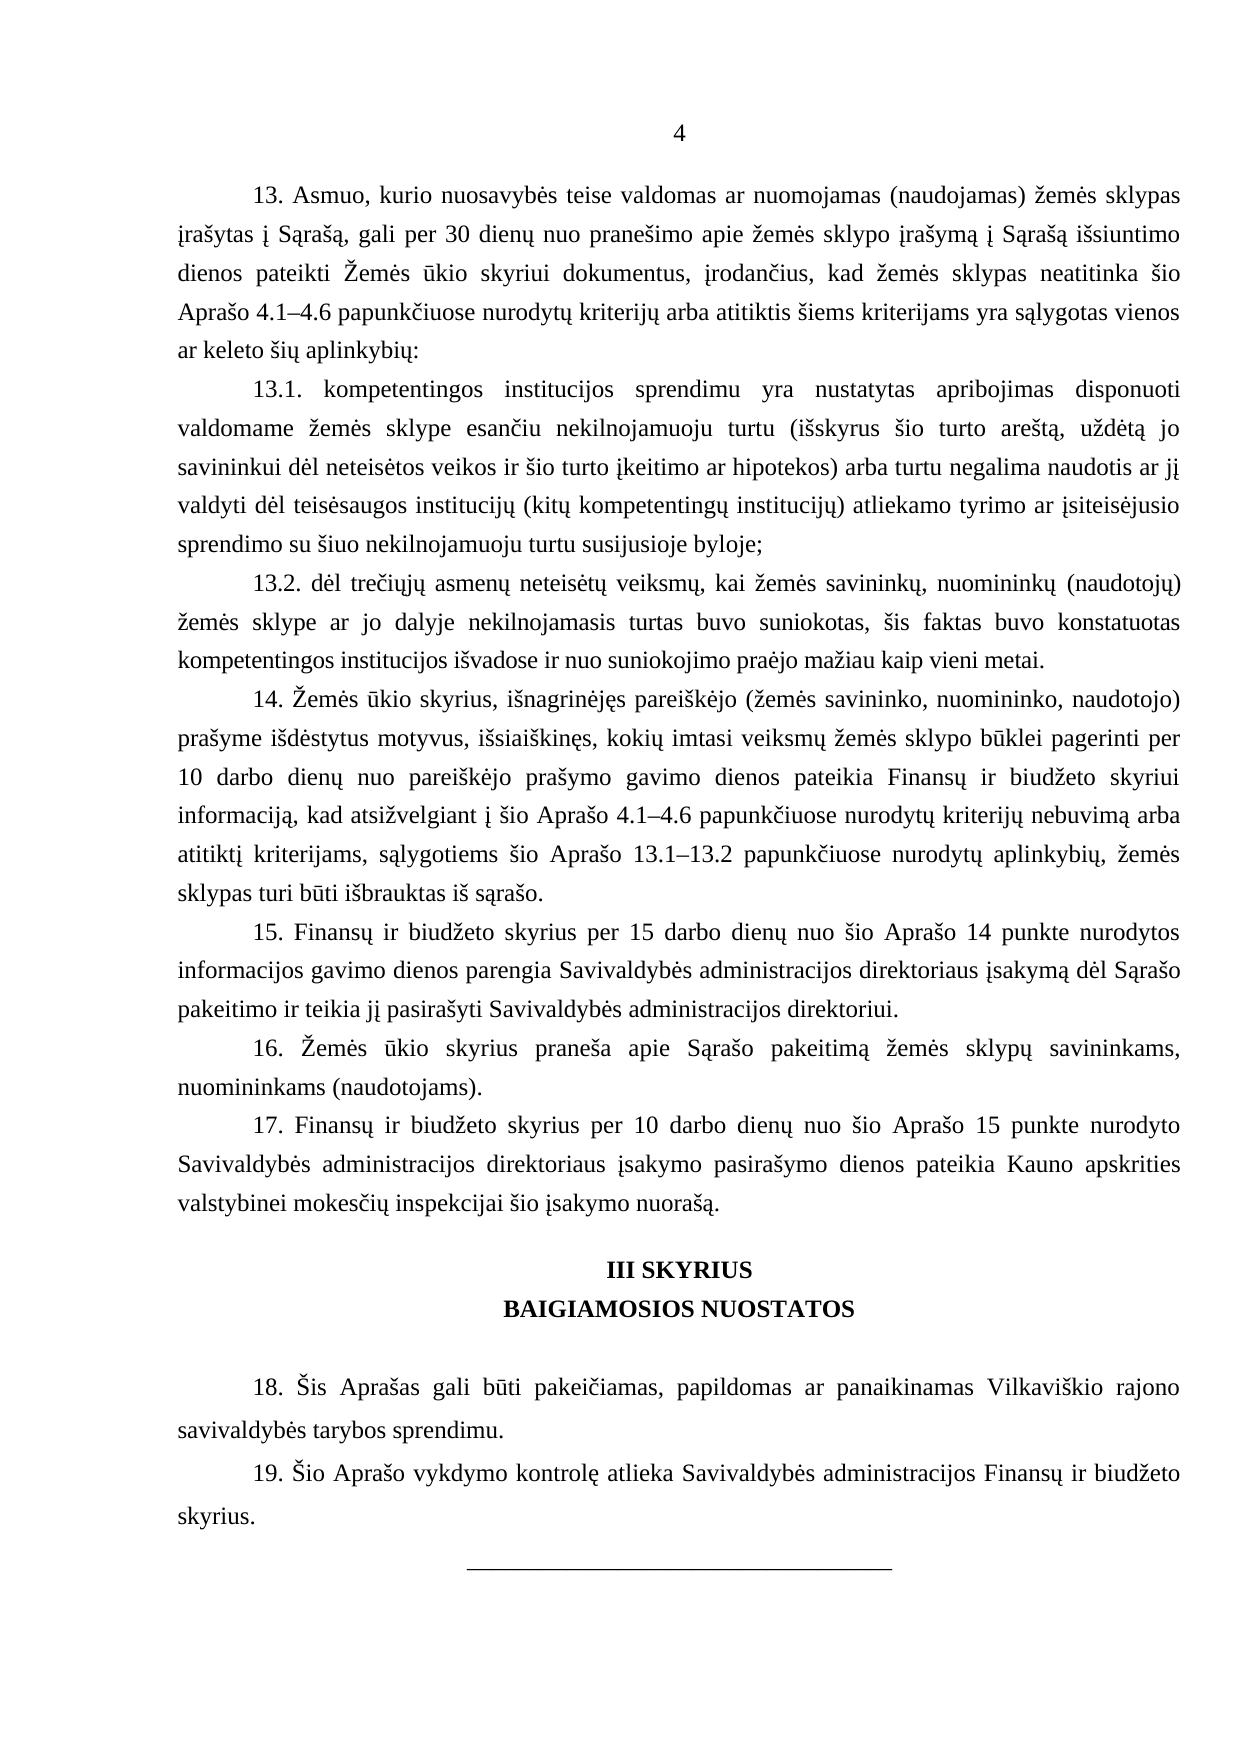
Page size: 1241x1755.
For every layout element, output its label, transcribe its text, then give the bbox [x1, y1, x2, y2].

text BAIGIAMOSIOS NUOSTATOS [177, 1294, 1181, 1323]
text 14. Žemės ūkio skyrius, išnagrinėjęs pareiškėjo (žemės savininko, nuomininko, naudotojo) prašyme išdėstytus motyvus, išsiaiškinęs, kokių imtasi veiksmų žemės sklypo būklei pagerinti per 10 darbo dienų nuo pareiškėjo prašymo gavimo dienos pateikia Finansų ir biudžeto skyriui informaciją, kad atsižvelgiant į šio Aprašo 4.1–4.6 papunkčiuose nurodytų kriterijų nebuvimą arba atitiktį kriterijams, sąlygotiems šio Aprašo 13.1–13.2 papunkčiuose nurodytų aplinkybių, žemės sklypas turi būti išbrauktas iš sąrašo. [177, 684, 1181, 907]
text 19. Šio Aprašo vykdymo kontrolę atlieka Savivaldybės administracijos Finansų ir biudžeto skyrius. [177, 1458, 1181, 1530]
text 13.1. kompetentingos institucijos sprendimu yra nustatytas apribojimas disponuoti valdomame žemės sklype esančiu nekilnojamuoju turtu (išskyrus šio turto areštą, uždėtą jo savininkui dėl neteisėtos veikos ir šio turto įkeitimo ar hipotekos) arba turtu negalima naudotis ar jį valdyti dėl teisėsaugos institucijų (kitų kompetentingų institucijų) atliekamo tyrimo ar įsiteisėjusio sprendimo su šiuo nekilnojamuoju turtu susijusioje byloje; [177, 374, 1181, 558]
text 15. Finansų ir biudžeto skyrius per 15 darbo dienų nuo šio Aprašo 14 punkte nurodytos informacijos gavimo dienos parengia Savivaldybės administracijos direktoriaus įsakymą dėl Sąrašo pakeitimo ir teikia jį pasirašyti Savivaldybės administracijos direktoriui. [177, 917, 1181, 1023]
text 13. Asmuo, kurio nuosavybės teise valdomas ar nuomojamas (naudojamas) žemės sklypas įrašytas į Sąrašą, gali per 30 dienų nuo pranešimo apie žemės sklypo įrašymą į Sąrašą išsiuntimo dienos pateikti Žemės ūkio skyriui dokumentus, įrodančius, kad žemės sklypas neatitinka šio Aprašo 4.1–4.6 papunkčiuose nurodytų kriterijų arba atitiktis šiems kriterijams yra sąlygotas vienos ar keleto šių aplinkybių: [177, 180, 1181, 364]
text III SKYRIUS [177, 1255, 1181, 1284]
text __________________________________ [177, 1544, 1181, 1573]
text 18. Šis Aprašas gali būti pakeičiamas, papildomas ar panaikinamas Vilkaviškio rajono savivaldybės tarybos sprendimu. [177, 1372, 1181, 1443]
text 13.2. dėl trečiųjų asmenų neteisėtų veiksmų, kai žemės savininkų, nuomininkų (naudotojų) žemės sklype ar jo dalyje nekilnojamasis turtas buvo suniokotas, šis faktas buvo konstatuotas kompetentingos institucijos išvadose ir nuo suniokojimo praėjo mažiau kaip vieni metai. [177, 568, 1181, 674]
text 16. Žemės ūkio skyrius praneša apie Sąrašo pakeitimą žemės sklypų savininkams, nuomininkams (naudotojams). [177, 1033, 1181, 1100]
text 17. Finansų ir biudžeto skyrius per 10 darbo dienų nuo šio Aprašo 15 punkte nurodyto Savivaldybės administracijos direktoriaus įsakymo pasirašymo dienos pateikia Kauno apskrities valstybinei mokesčių inspekcijai šio įsakymo nuorašą. [177, 1110, 1181, 1217]
